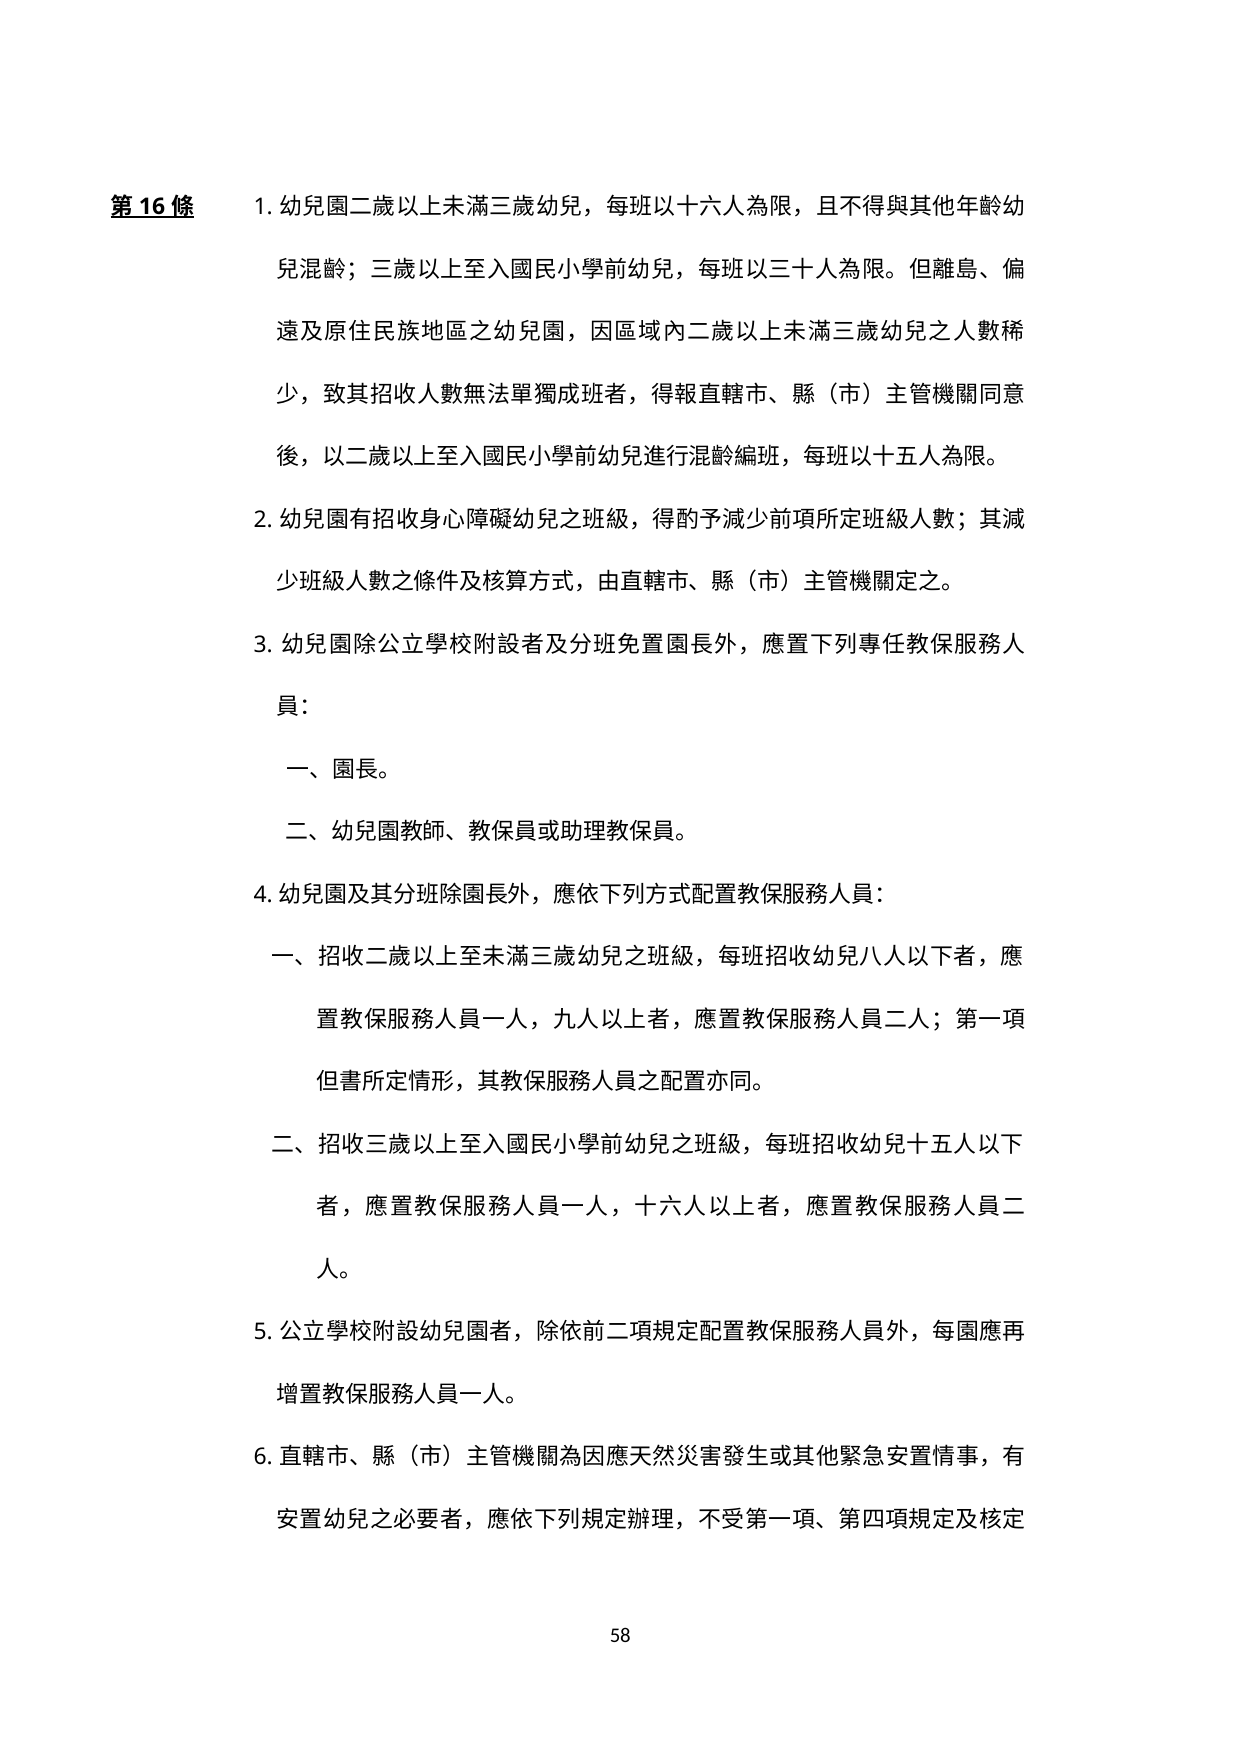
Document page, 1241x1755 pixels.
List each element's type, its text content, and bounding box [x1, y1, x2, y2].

table_cell 第 16 條 [103, 158, 209, 1543]
table_cell [209, 158, 246, 1543]
table_cell 1. 幼兒園二歲以上未滿三歲幼兒，每班以十六人為限，且不得與其他年齡幼兒混齡；三歲以上至入國民小學前幼兒，每班以三十人為限。但離島、偏遠及原住民族地區之幼兒園，因區域內二歲以上未滿三歲幼兒之人數稀少，致其招收人數無法單獨成班者，得報直轄市、縣（市）主管機關同意後，以二歲以上至入國民小學前幼兒進行混齡編班，每班以十五人為限。 2. 幼兒園有招收身心障礙幼兒之班級，得酌予減少前項所定班級人數；其減少班級人數之條件及核算方式，由直轄市、縣（市）主管機關定之。 3. 幼兒園除公立學校附設者及分班免置園長外，應置下列專任教保服務人員： 一、園長。 二、幼兒園教師、教保員或助理教保員。 4. 幼兒園及其分班除園長外，應依下列方式配置教保服務人員： 一、招收二歲以上至未滿三歲幼兒之班級，每班招收幼兒八人以下者，應置教保服務人員一人，九人以上者，應置教保服務人員二人；第一項但書所定情形，其教保服務人員之配置亦同。 二、招收三歲以上至入國民小學前幼兒之班級，每班招收幼兒十五人以下者，應置教保服務人員一人，十六人以上者，應置教保服務人員二人。 5. 公立學校附設幼兒園者，除依前二項規定配置教保服務人員外，每園應再增置教保服務人員一人。 6. 直轄市、縣（市）主管機關為因應天然災害發生或其他緊急安置情事，有安置幼兒之必要者，應依下列規定辦理，不受第一項、第四項規定及核定 [246, 158, 1034, 1543]
